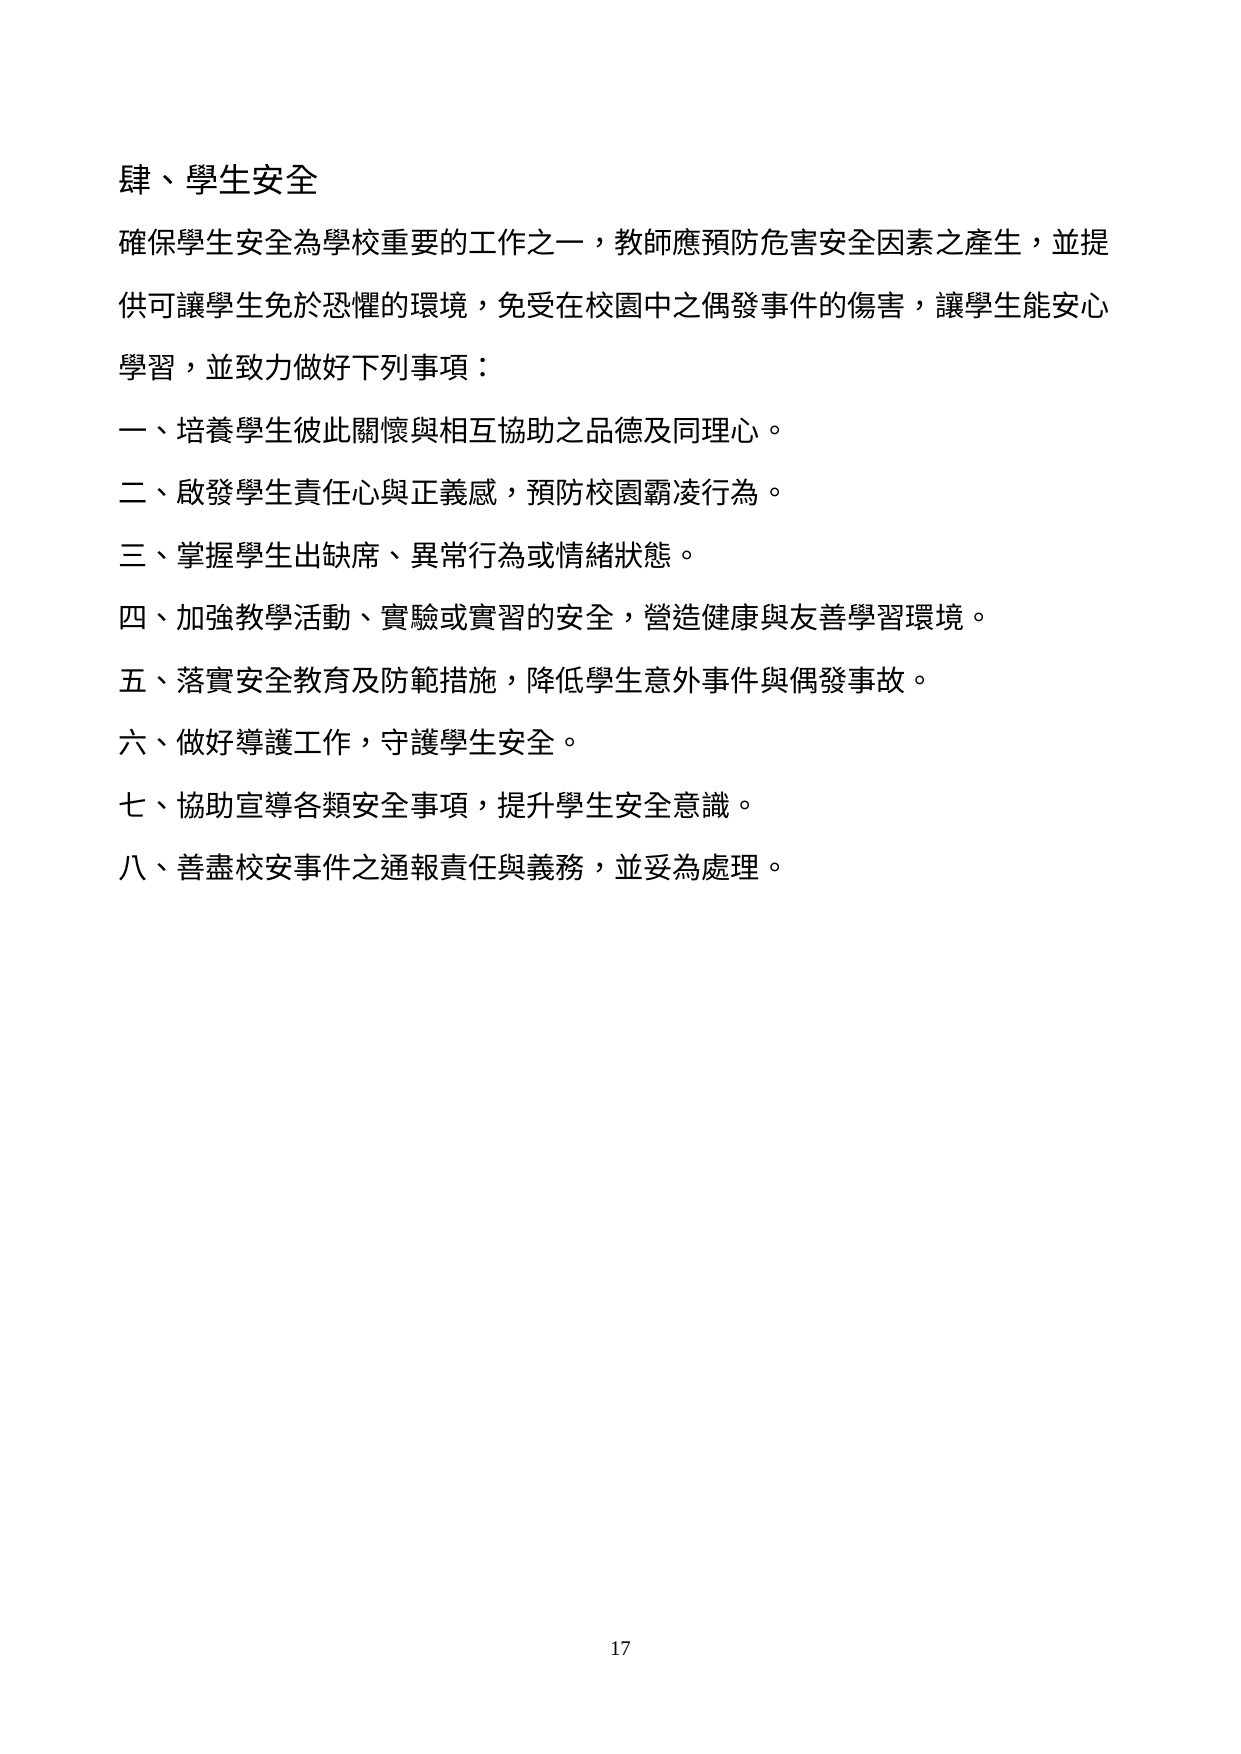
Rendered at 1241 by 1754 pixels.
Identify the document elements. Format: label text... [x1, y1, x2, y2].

text 一、培養學生彼此關懷與相互協助之品德及同理心。 [118, 387, 1122, 449]
text 三、掌握學生出缺席、異常行為或情緒狀態。 [118, 512, 1122, 574]
text 肆、學生安全 [118, 137, 1122, 199]
text 六、做好導護工作，守護學生安全。 [118, 699, 1122, 762]
text 五、落實安全教育及防範措施，降低學生意外事件與偶發事故。 [118, 637, 1122, 699]
text 二、啟發學生責任心與正義感，預防校園霸凌行為。 [118, 449, 1122, 512]
text 四、加強教學活動、實驗或實習的安全，營造健康與友善學習環境。 [118, 574, 1122, 637]
text 八、善盡校安事件之通報責任與義務，並妥為處理。 [118, 824, 1122, 887]
text 七、協助宣導各類安全事項，提升學生安全意識。 [118, 762, 1122, 824]
text 確保學生安全為學校重要的工作之一，教師應預防危害安全因素之產生，並提供可讓學生免於恐懼的環境，免受在校園中之偶發事件的傷害，讓學生能安心學習，並致力做好下列事項： [118, 199, 1122, 387]
